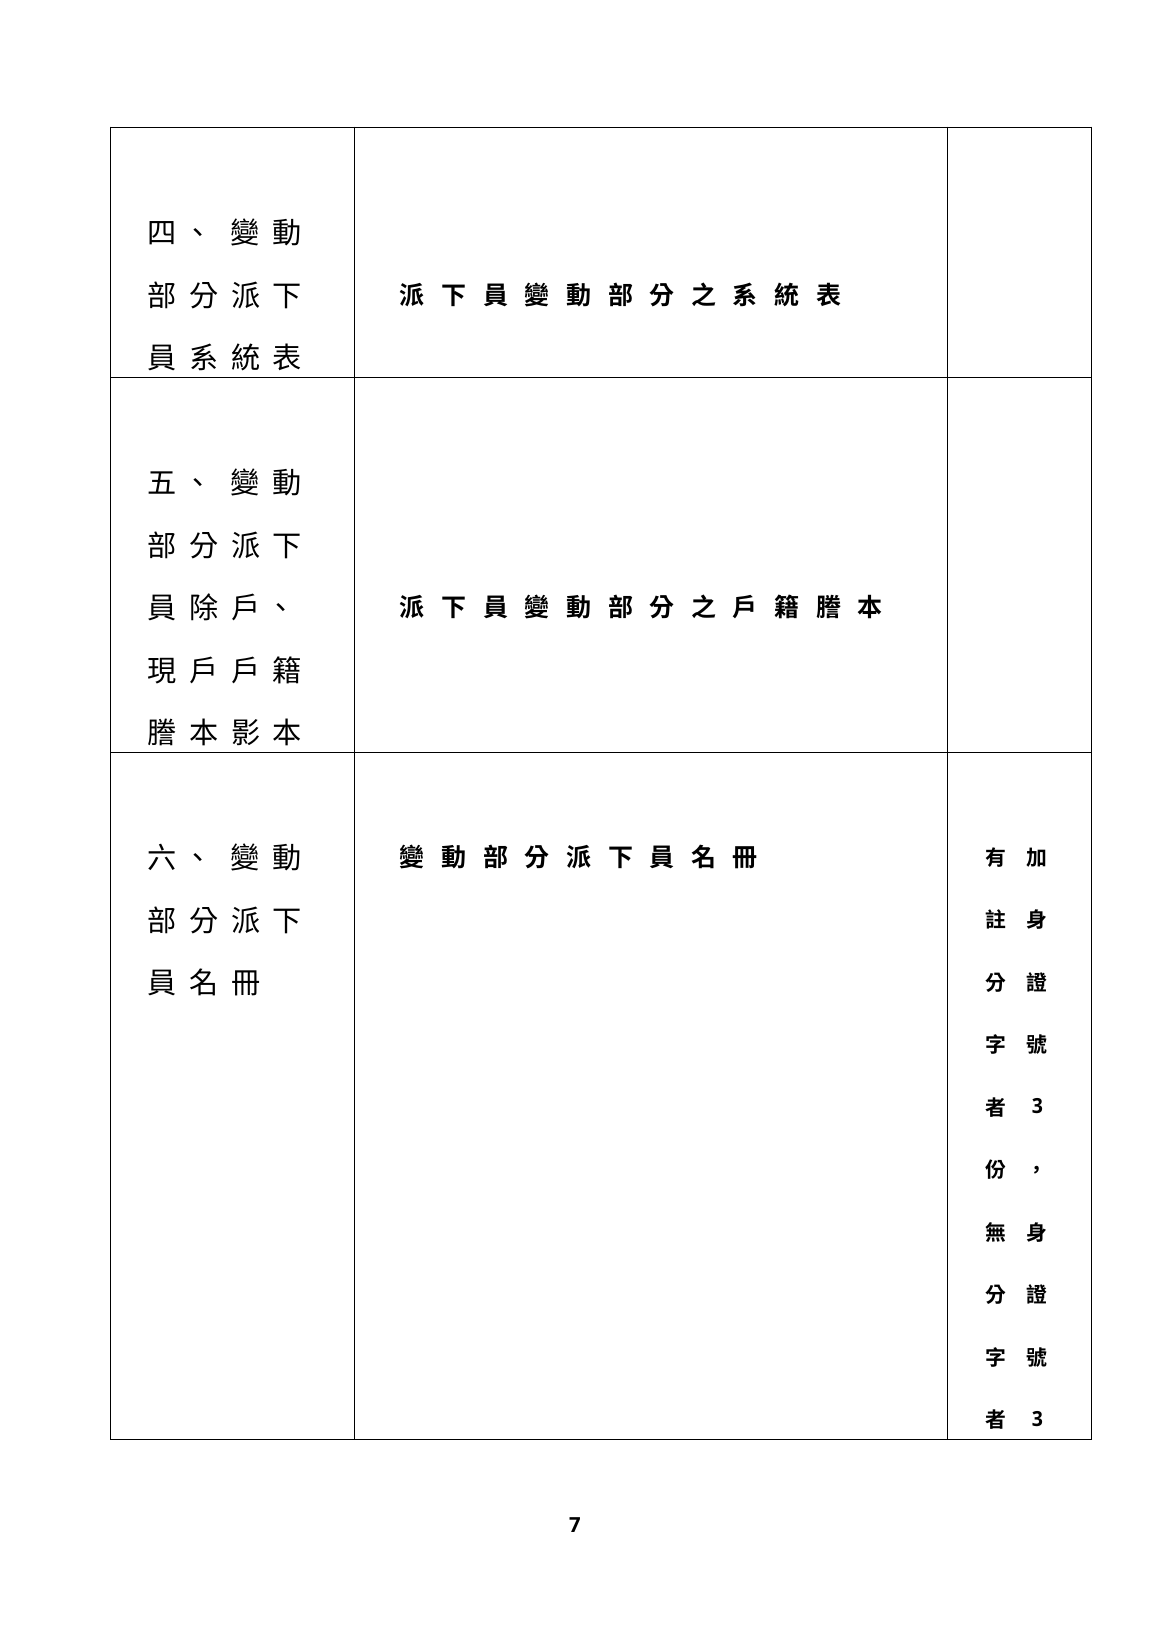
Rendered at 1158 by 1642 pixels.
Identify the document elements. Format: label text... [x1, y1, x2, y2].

table_cell 四、變動部分派下員系統表 [111, 128, 354, 377]
table_cell 派下員變動部分之戶籍謄本 [355, 378, 947, 752]
table_cell 六、變動部分派下員名冊 [111, 753, 354, 1439]
table_cell 有加註身分證字號者3份，無身分證字號者3 [948, 753, 1091, 1439]
table_cell 派下員變動部分之系統表 [355, 128, 947, 377]
table_cell [948, 378, 1091, 752]
table_cell 變動部分派下員名冊 [355, 753, 947, 1439]
table_cell 五、變動部分派下員除戶、現戶戶籍謄本影本 [111, 378, 354, 752]
table_cell [948, 128, 1091, 377]
